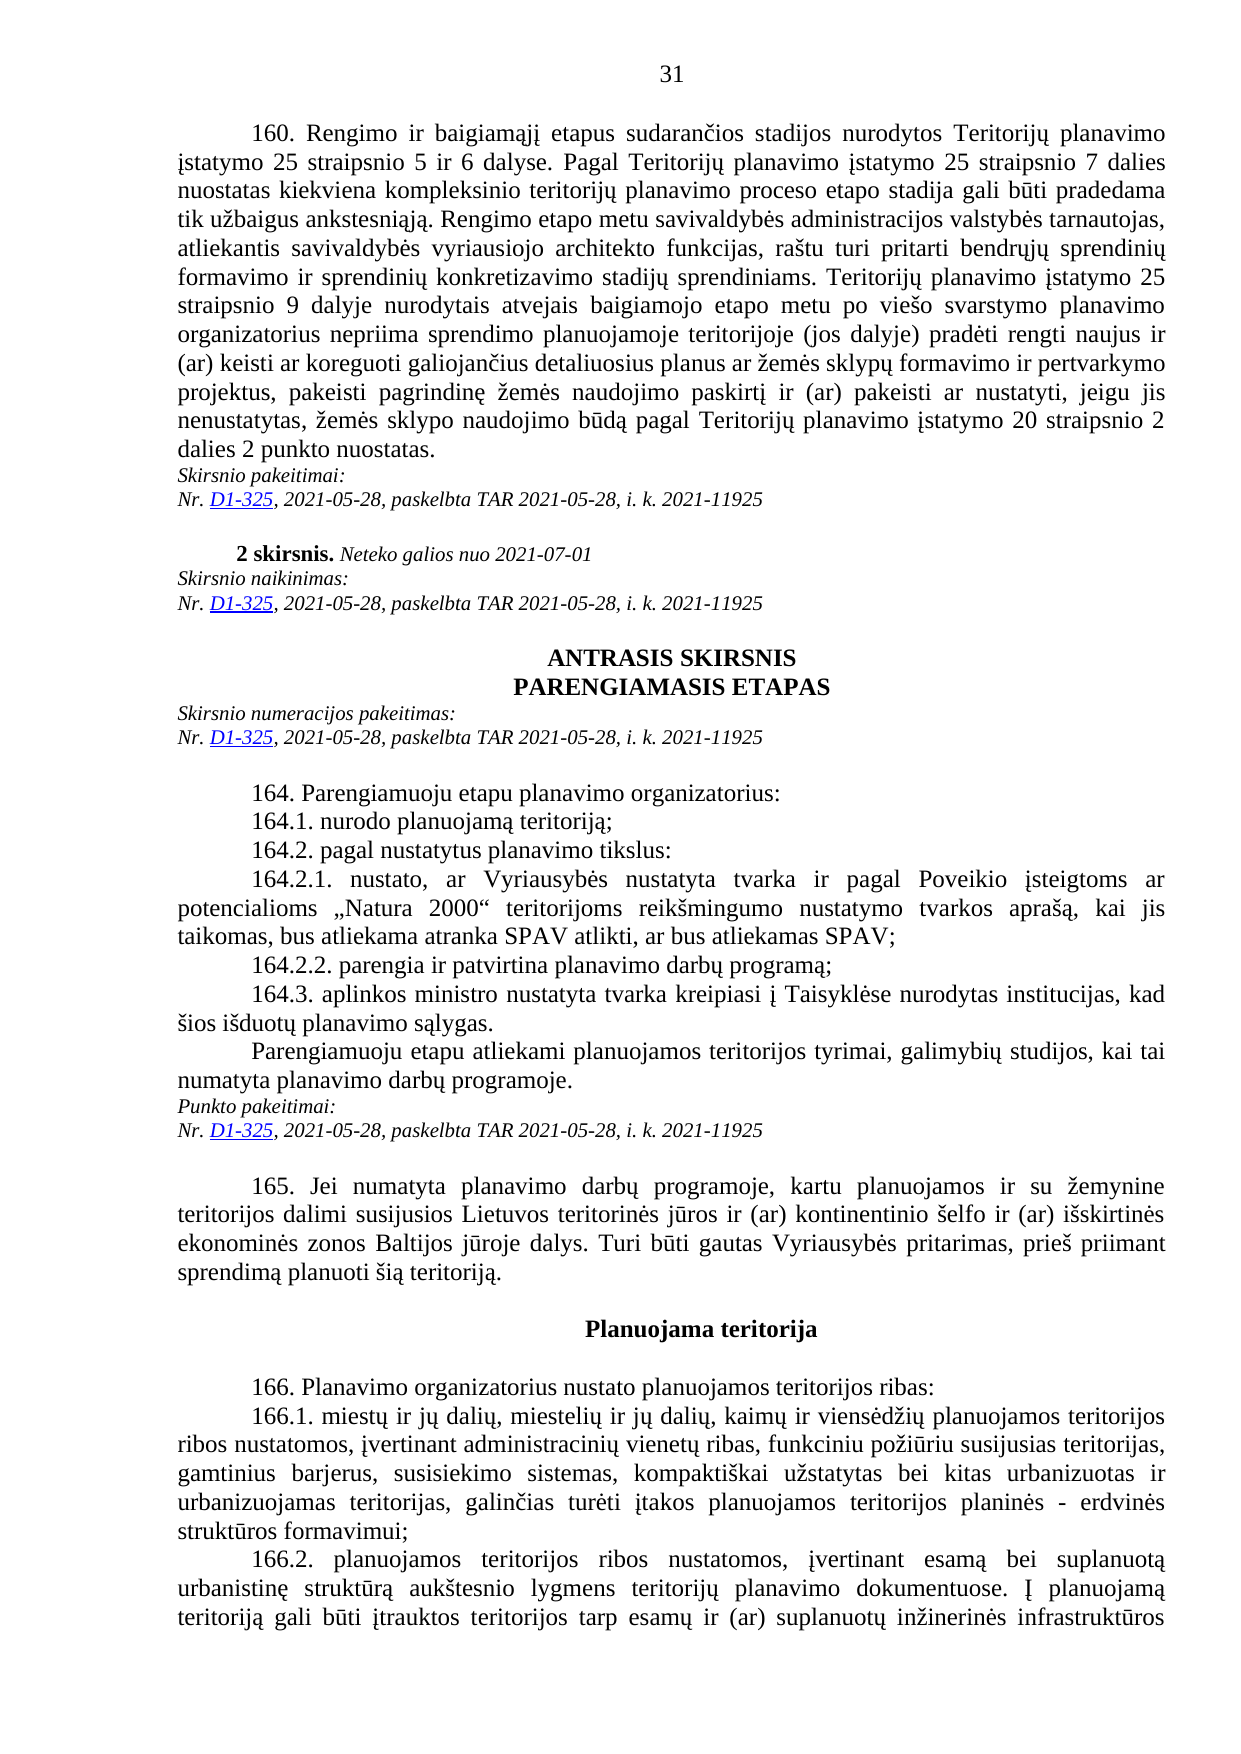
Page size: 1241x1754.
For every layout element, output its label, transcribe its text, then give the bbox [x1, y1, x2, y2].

text 164.2.2. parengia ir patvirtina planavimo darbų programą; [177, 950, 1166, 979]
text Nr. D1-325, 2021-05-28, paskelbta TAR 2021-05-28, i. k. 2021-11925 [177, 1118, 1166, 1142]
text 160. Rengimo ir baigiamąjį etapus sudarančios stadijos nurodytos Teritorijų planavimo įstatymo 25 straipsnio 5 ir 6 dalyse. Pagal Teritorijų planavimo įstatymo 25 straipsnio 7 dalies nuostatas kiekviena kompleksinio teritorijų planavimo proceso etapo stadija gali būti pradedama tik užbaigus ankstesniąją. Rengimo etapo metu savivaldybės administracijos valstybės tarnautojas, atliekantis savivaldybės vyriausiojo architekto funkcijas, raštu turi pritarti bendrųjų sprendinių formavimo ir sprendinių konkretizavimo stadijų sprendiniams. Teritorijų planavimo įstatymo 25 straipsnio 9 dalyje nurodytais atvejais baigiamojo etapo metu po viešo svarstymo planavimo organizatorius nepriima sprendimo planuojamoje teritorijoje (jos dalyje) pradėti rengti naujus ir (ar) keisti ar koreguoti galiojančius detaliuosius planus ar žemės sklypų formavimo ir pertvarkymo projektus, pakeisti pagrindinę žemės naudojimo paskirtį ir (ar) pakeisti ar nustatyti, jeigu jis nenustatytas, žemės sklypo naudojimo būdą pagal Teritorijų planavimo įstatymo 20 straipsnio 2 dalies 2 punkto nuostatas. [177, 118, 1166, 463]
text Punkto pakeitimai: [177, 1094, 1166, 1118]
text 166.2. planuojamos teritorijos ribos nustatomos, įvertinant esamą bei suplanuotą urbanistinę struktūrą aukštesnio lygmens teritorijų planavimo dokumentuose. Į planuojamą teritoriją gali būti įtrauktos teritorijos tarp esamų ir (ar) suplanuotų inžinerinės infrastruktūros [177, 1544, 1166, 1631]
text 164.1. nurodo planuojamą teritoriją; [177, 806, 1166, 835]
text Skirsnio pakeitimai: [177, 463, 1166, 487]
text ANTRASIS SKIRSNIS [177, 643, 1166, 672]
text Skirsnio numeracijos pakeitimas: [177, 701, 1166, 725]
text 165. Jei numatyta planavimo darbų programoje, kartu planuojamos ir su žemynine teritorijos dalimi susijusios Lietuvos teritorinės jūros ir (ar) kontinentinio šelfo ir (ar) išskirtinės ekonominės zonos Baltijos jūroje dalys. Turi būti gautas Vyriausybės pritarimas, prieš priimant sprendimą planuoti šią teritoriją. [177, 1171, 1166, 1286]
text PARENGIAMASIS ETAPAS [177, 672, 1166, 701]
text Nr. D1-325, 2021-05-28, paskelbta TAR 2021-05-28, i. k. 2021-11925 [177, 590, 1166, 614]
text 2 skirsnis. Neteko galios nuo 2021-07-01 [177, 540, 1166, 566]
text Parengiamuoju etapu atliekami planuojamos teritorijos tyrimai, galimybių studijos, kai tai numatyta planavimo darbų programoje. [177, 1036, 1166, 1094]
text 164.2.1. nustato, ar Vyriausybės nustatyta tvarka ir pagal Poveikio įsteigtoms ar potencialioms „Natura 2000“ teritorijoms reikšmingumo nustatymo tvarkos aprašą, kai jis taikomas, bus atliekama atranka SPAV atlikti, ar bus atliekamas SPAV; [177, 864, 1166, 950]
text Planuojama teritorija [177, 1314, 1166, 1343]
text 166.1. miestų ir jų dalių, miestelių ir jų dalių, kaimų ir viensėdžių planuojamos teritorijos ribos nustatomos, įvertinant administracinių vienetų ribas, funkciniu požiūriu susijusias teritorijas, gamtinius barjerus, susisiekimo sistemas, kompaktiškai užstatytas bei kitas urbanizuotas ir urbanizuojamas teritorijas, galinčias turėti įtakos planuojamos teritorijos planinės - erdvinės struktūros formavimui; [177, 1401, 1166, 1544]
text 166. Planavimo organizatorius nustato planuojamos teritorijos ribas: [177, 1372, 1166, 1401]
text Nr. D1-325, 2021-05-28, paskelbta TAR 2021-05-28, i. k. 2021-11925 [177, 725, 1166, 749]
text 164. Parengiamuoju etapu planavimo organizatorius: [177, 778, 1166, 806]
text Skirsnio naikinimas: [177, 566, 1166, 590]
text Nr. D1-325, 2021-05-28, paskelbta TAR 2021-05-28, i. k. 2021-11925 [177, 487, 1166, 511]
text 164.2. pagal nustatytus planavimo tikslus: [177, 835, 1166, 864]
text 164.3. aplinkos ministro nustatyta tvarka kreipiasi į Taisyklėse nurodytas institucijas, kad šios išduotų planavimo sąlygas. [177, 979, 1166, 1036]
